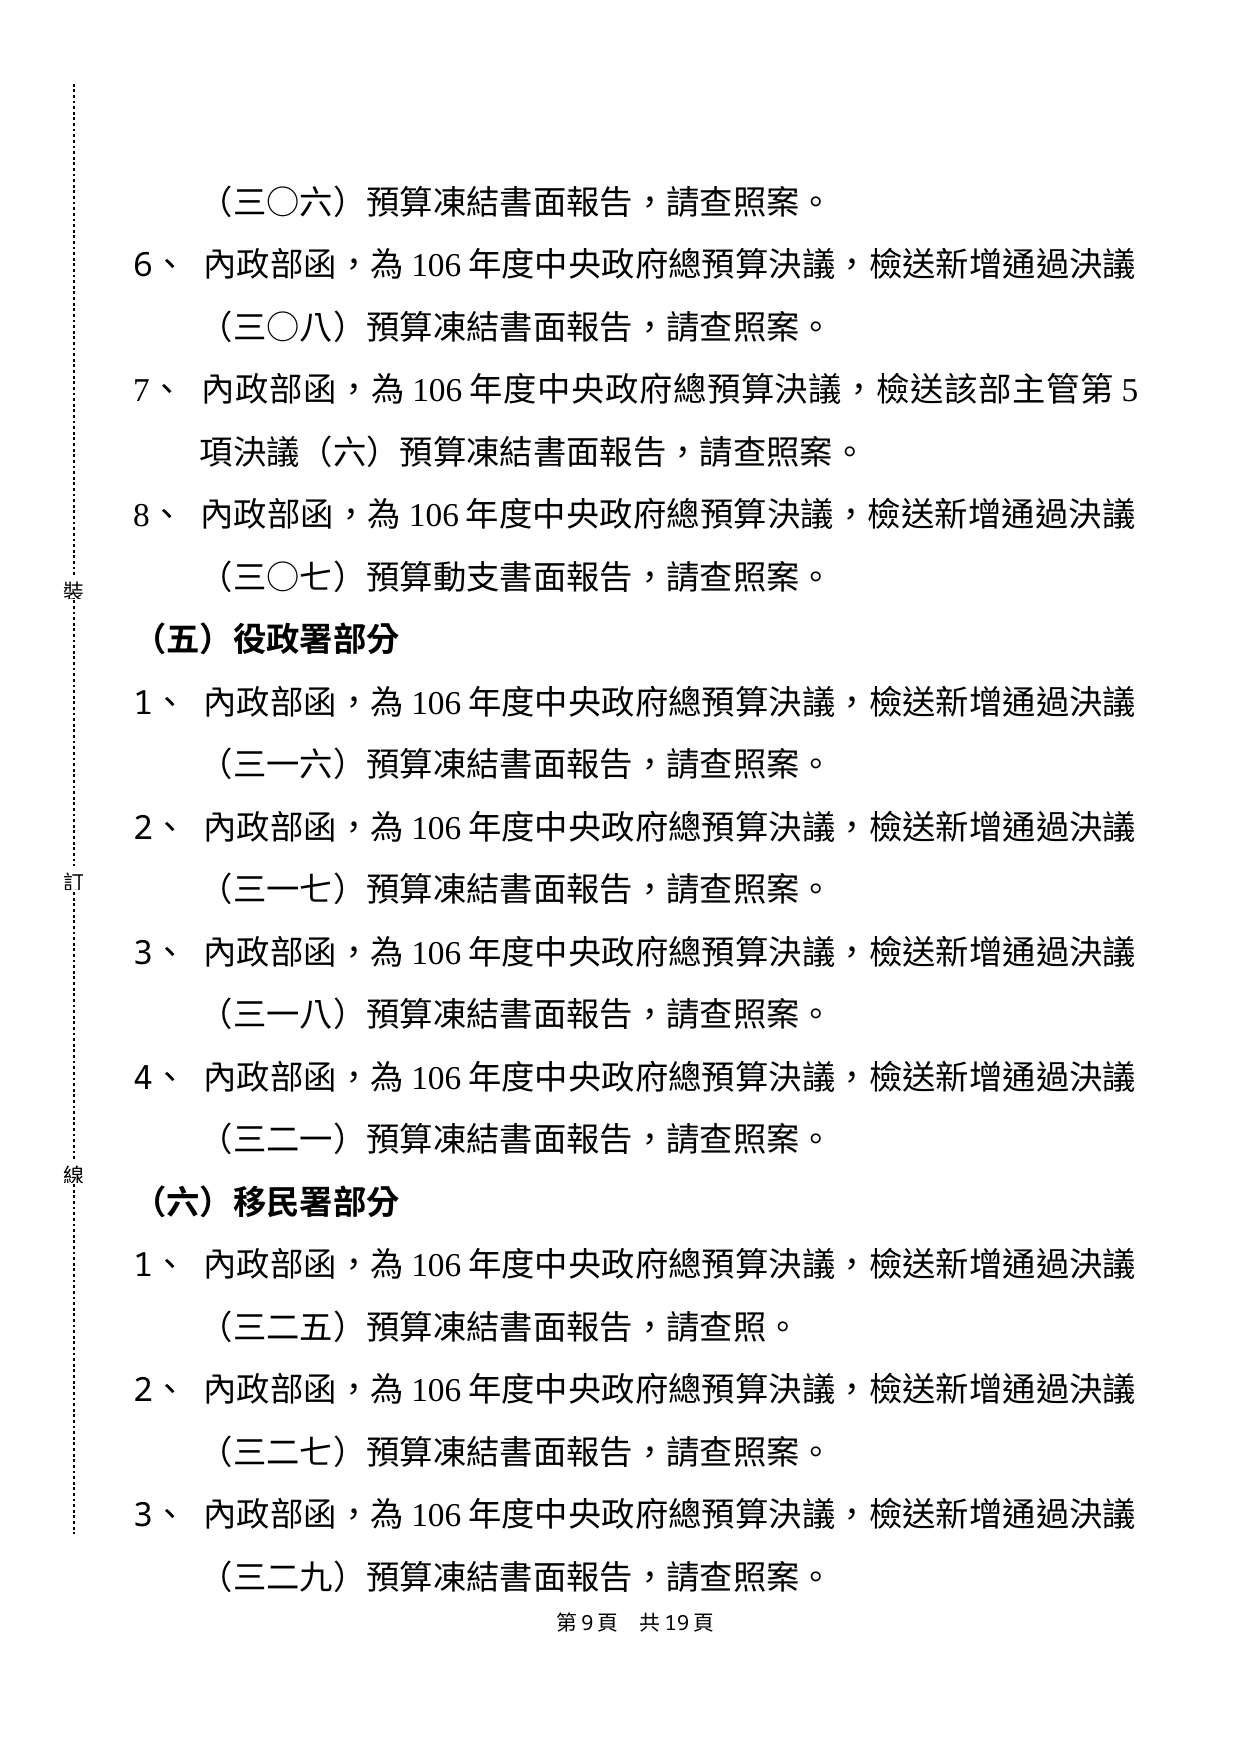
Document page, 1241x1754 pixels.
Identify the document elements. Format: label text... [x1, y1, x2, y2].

text （六）移民署部分 [133, 1158, 1137, 1221]
text （五）役政署部分 [133, 596, 1137, 658]
text 3、 內政部函，為106年度中央政府總預算決議，檢送新增通過決議（三二九）預算凍結書面報告，請查照案。 [133, 1471, 1138, 1596]
text 4、 內政部函，為106年度中央政府總預算決議，檢送新增通過決議（三二一）預算凍結書面報告，請查照案。 [133, 1033, 1138, 1158]
text 3、 內政部函，為106年度中央政府總預算決議，檢送新增通過決議（三一八）預算凍結書面報告，請查照案。 [133, 908, 1138, 1033]
text 2、 內政部函，為106年度中央政府總預算決議，檢送新增通過決議（三一七）預算凍結書面報告，請查照案。 [133, 783, 1138, 908]
text 8、 內政部函，為106年度中央政府總預算決議，檢送新增通過決議（三○七）預算動支書面報告，請查照案。 [133, 471, 1138, 596]
text 1、 內政部函，為106年度中央政府總預算決議，檢送新增通過決議（三二五）預算凍結書面報告，請查照。 [133, 1221, 1138, 1346]
text （三○六）預算凍結書面報告，請查照案。 [133, 158, 1138, 221]
text 7、 內政部函，為106年度中央政府總預算決議，檢送該部主管第5項決議（六）預算凍結書面報告，請查照案。 [133, 346, 1138, 471]
text 6、 內政部函，為106年度中央政府總預算決議，檢送新增通過決議（三○八）預算凍結書面報告，請查照案。 [133, 221, 1138, 346]
text 1、 內政部函，為106年度中央政府總預算決議，檢送新增通過決議（三一六）預算凍結書面報告，請查照案。 [133, 658, 1138, 783]
text 2、 內政部函，為106年度中央政府總預算決議，檢送新增通過決議（三二七）預算凍結書面報告，請查照案。 [133, 1346, 1138, 1471]
